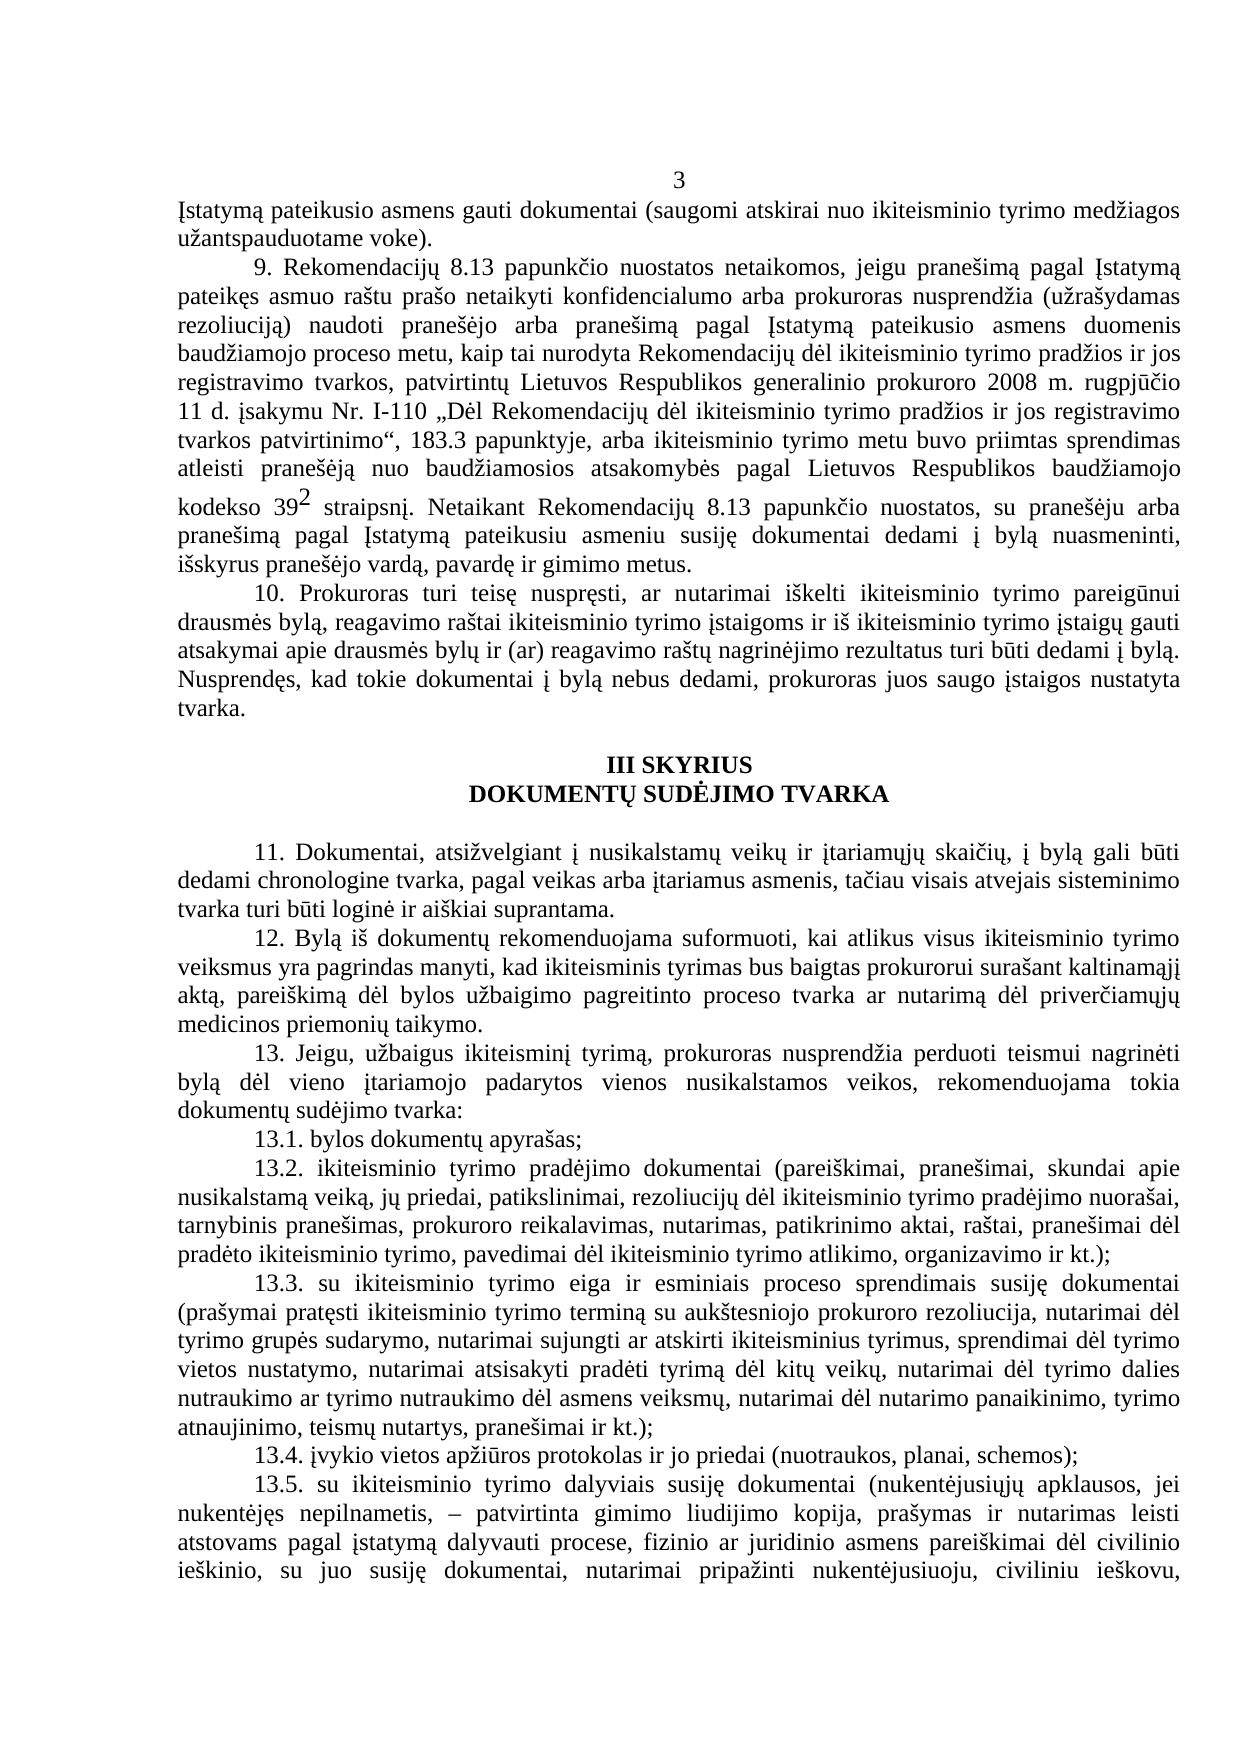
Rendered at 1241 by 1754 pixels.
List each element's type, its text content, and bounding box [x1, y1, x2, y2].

text 13. Jeigu, užbaigus ikiteisminį tyrimą, prokuroras nusprendžia perduoti teismui nagrinėti bylą dėl vieno įtariamojo padarytos vienos nusikalstamos veikos, rekomenduojama tokia dokumentų sudėjimo tvarka: [177, 1038, 1181, 1124]
text 13.5. su ikiteisminio tyrimo dalyviais susiję dokumentai (nukentėjusiųjų apklausos, jei nukentėjęs nepilnametis, – patvirtinta gimimo liudijimo kopija, prašymas ir nutarimas leisti atstovams pagal įstatymą dalyvauti procese, fizinio ar juridinio asmens pareiškimai dėl civilinio ieškinio, su juo susiję dokumentai, nutarimai pripažinti nukentėjusiuoju, civiliniu ieškovu, [177, 1469, 1181, 1584]
text 10. Prokuroras turi teisę nuspręsti, ar nutarimai iškelti ikiteisminio tyrimo pareigūnui drausmės bylą, reagavimo raštai ikiteisminio tyrimo įstaigoms ir iš ikiteisminio tyrimo įstaigų gauti atsakymai apie drausmės bylų ir (ar) reagavimo raštų nagrinėjimo rezultatus turi būti dedami į bylą. Nusprendęs, kad tokie dokumentai į bylą nebus dedami, prokuroras juos saugo įstaigos nustatyta tvarka. [177, 578, 1181, 722]
text Įstatymą pateikusio asmens gauti dokumentai (saugomi atskirai nuo ikiteisminio tyrimo medžiagos užantspauduotame voke). [177, 195, 1181, 252]
text 9. Rekomendacijų 8.13 papunkčio nuostatos netaikomos, jeigu pranešimą pagal Įstatymą pateikęs asmuo raštu prašo netaikyti konfidencialumo arba prokuroras nusprendžia (užrašydamas rezoliuciją) naudoti pranešėjo arba pranešimą pagal Įstatymą pateikusio asmens duomenis baudžiamojo proceso metu, kaip tai nurodyta Rekomendacijų dėl ikiteisminio tyrimo pradžios ir jos registravimo tvarkos, patvirtintų Lietuvos Respublikos generalinio prokuroro 2008 m. rugpjūčio 11 d. įsakymu Nr. I-110 „Dėl Rekomendacijų dėl ikiteisminio tyrimo pradžios ir jos registravimo tvarkos patvirtinimo“, 183.3 papunktyje, arba ikiteisminio tyrimo metu buvo priimtas sprendimas atleisti pranešėją nuo baudžiamosios atsakomybės pagal Lietuvos Respublikos baudžiamojo kodekso 392 straipsnį. Netaikant Rekomendacijų 8.13 papunkčio nuostatos, su pranešėju arba pranešimą pagal Įstatymą pateikusiu asmeniu susiję dokumentai dedami į bylą nuasmeninti, išskyrus pranešėjo vardą, pavardę ir gimimo metus. [177, 252, 1181, 578]
text 13.4. įvykio vietos apžiūros protokolas ir jo priedai (nuotraukos, planai, schemos); [177, 1440, 1181, 1469]
text 13.3. su ikiteisminio tyrimo eiga ir esminiais proceso sprendimais susiję dokumentai (prašymai pratęsti ikiteisminio tyrimo terminą su aukštesniojo prokuroro rezoliucija, nutarimai dėl tyrimo grupės sudarymo, nutarimai sujungti ar atskirti ikiteisminius tyrimus, sprendimai dėl tyrimo vietos nustatymo, nutarimai atsisakyti pradėti tyrimą dėl kitų veikų, nutarimai dėl tyrimo dalies nutraukimo ar tyrimo nutraukimo dėl asmens veiksmų, nutarimai dėl nutarimo panaikinimo, tyrimo atnaujinimo, teismų nutartys, pranešimai ir kt.); [177, 1268, 1181, 1440]
text 12. Bylą iš dokumentų rekomenduojama suformuoti, kai atlikus visus ikiteisminio tyrimo veiksmus yra pagrindas manyti, kad ikiteisminis tyrimas bus baigtas prokurorui surašant kaltinamąjį aktą, pareiškimą dėl bylos užbaigimo pagreitinto proceso tvarka ar nutarimą dėl priverčiamųjų medicinos priemonių taikymo. [177, 923, 1181, 1038]
text III SKYRIUS [177, 750, 1181, 779]
text DOKUMENTŲ SUDĖJIMO TVARKA [177, 779, 1181, 808]
text 13.2. ikiteisminio tyrimo pradėjimo dokumentai (pareiškimai, pranešimai, skundai apie nusikalstamą veiką, jų priedai, patikslinimai, rezoliucijų dėl ikiteisminio tyrimo pradėjimo nuorašai, tarnybinis pranešimas, prokuroro reikalavimas, nutarimas, patikrinimo aktai, raštai, pranešimai dėl pradėto ikiteisminio tyrimo, pavedimai dėl ikiteisminio tyrimo atlikimo, organizavimo ir kt.); [177, 1153, 1181, 1268]
text 13.1. bylos dokumentų apyrašas; [177, 1124, 1181, 1153]
text 11. Dokumentai, atsižvelgiant į nusikalstamų veikų ir įtariamųjų skaičių, į bylą gali būti dedami chronologine tvarka, pagal veikas arba įtariamus asmenis, tačiau visais atvejais sisteminimo tvarka turi būti loginė ir aiškiai suprantama. [177, 837, 1181, 923]
